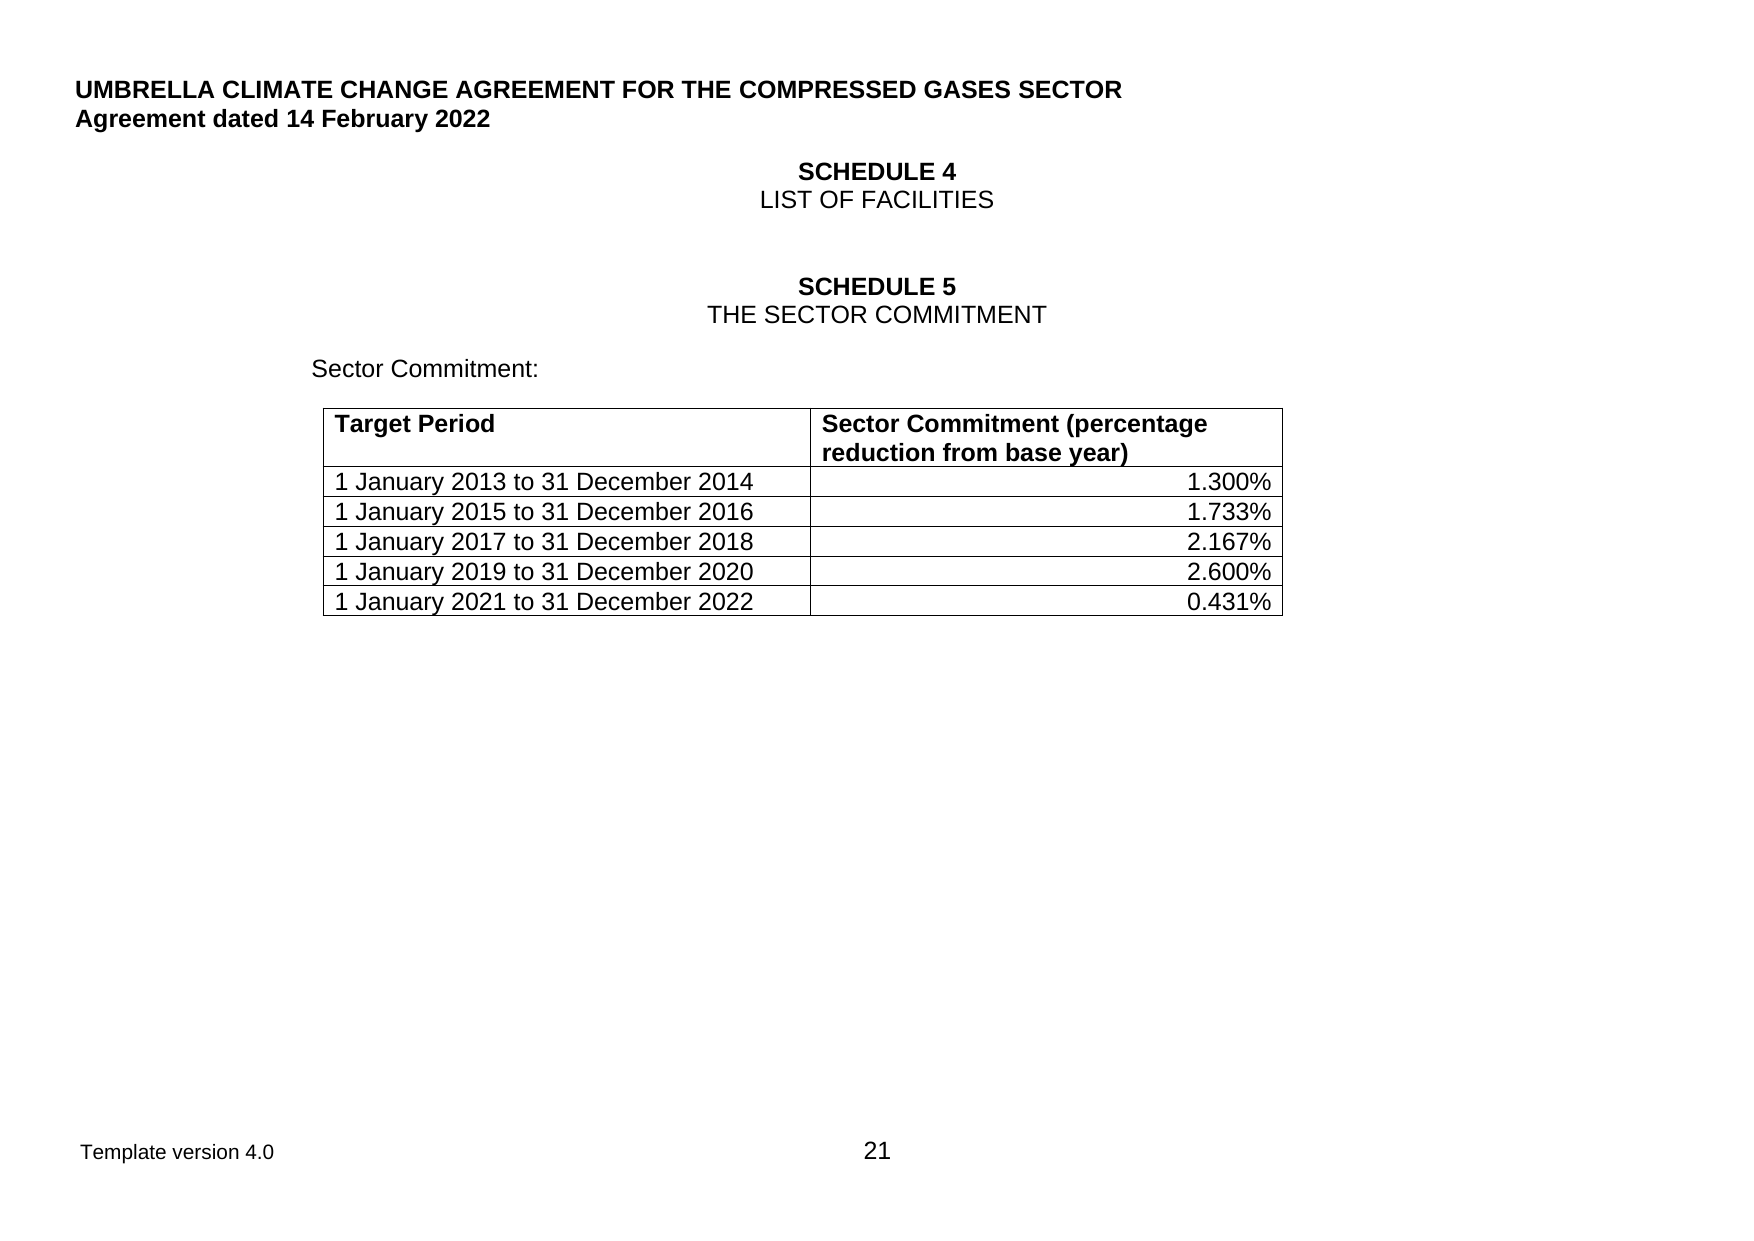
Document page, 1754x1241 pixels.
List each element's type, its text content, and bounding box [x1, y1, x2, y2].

table_cell 1.733% [811, 497, 1282, 526]
table_cell 2.167% [811, 527, 1282, 556]
table_cell 1 January 2013 to 31 December 2014 [324, 467, 810, 496]
table_header Sector Commitment (percentage reduction from base year) [811, 409, 1282, 466]
table_cell 1 January 2021 to 31 December 2022 [324, 586, 810, 615]
table_cell 2.600% [811, 557, 1282, 585]
table_cell 1 January 2015 to 31 December 2016 [324, 497, 810, 526]
table_cell 1.300% [811, 467, 1282, 496]
table_cell 1 January 2019 to 31 December 2020 [324, 557, 810, 585]
table_cell 1 January 2017 to 31 December 2018 [324, 527, 810, 556]
text LIST OF FACILITIES [75, 185, 1679, 214]
text Sector Commitment: [75, 354, 1679, 383]
text THE SECTOR COMMITMENT [75, 300, 1679, 329]
text SCHEDULE 4 [75, 156, 1679, 185]
table_cell 0.431% [811, 586, 1282, 615]
table_header Target Period [324, 409, 810, 466]
text SCHEDULE 5 [75, 271, 1679, 300]
